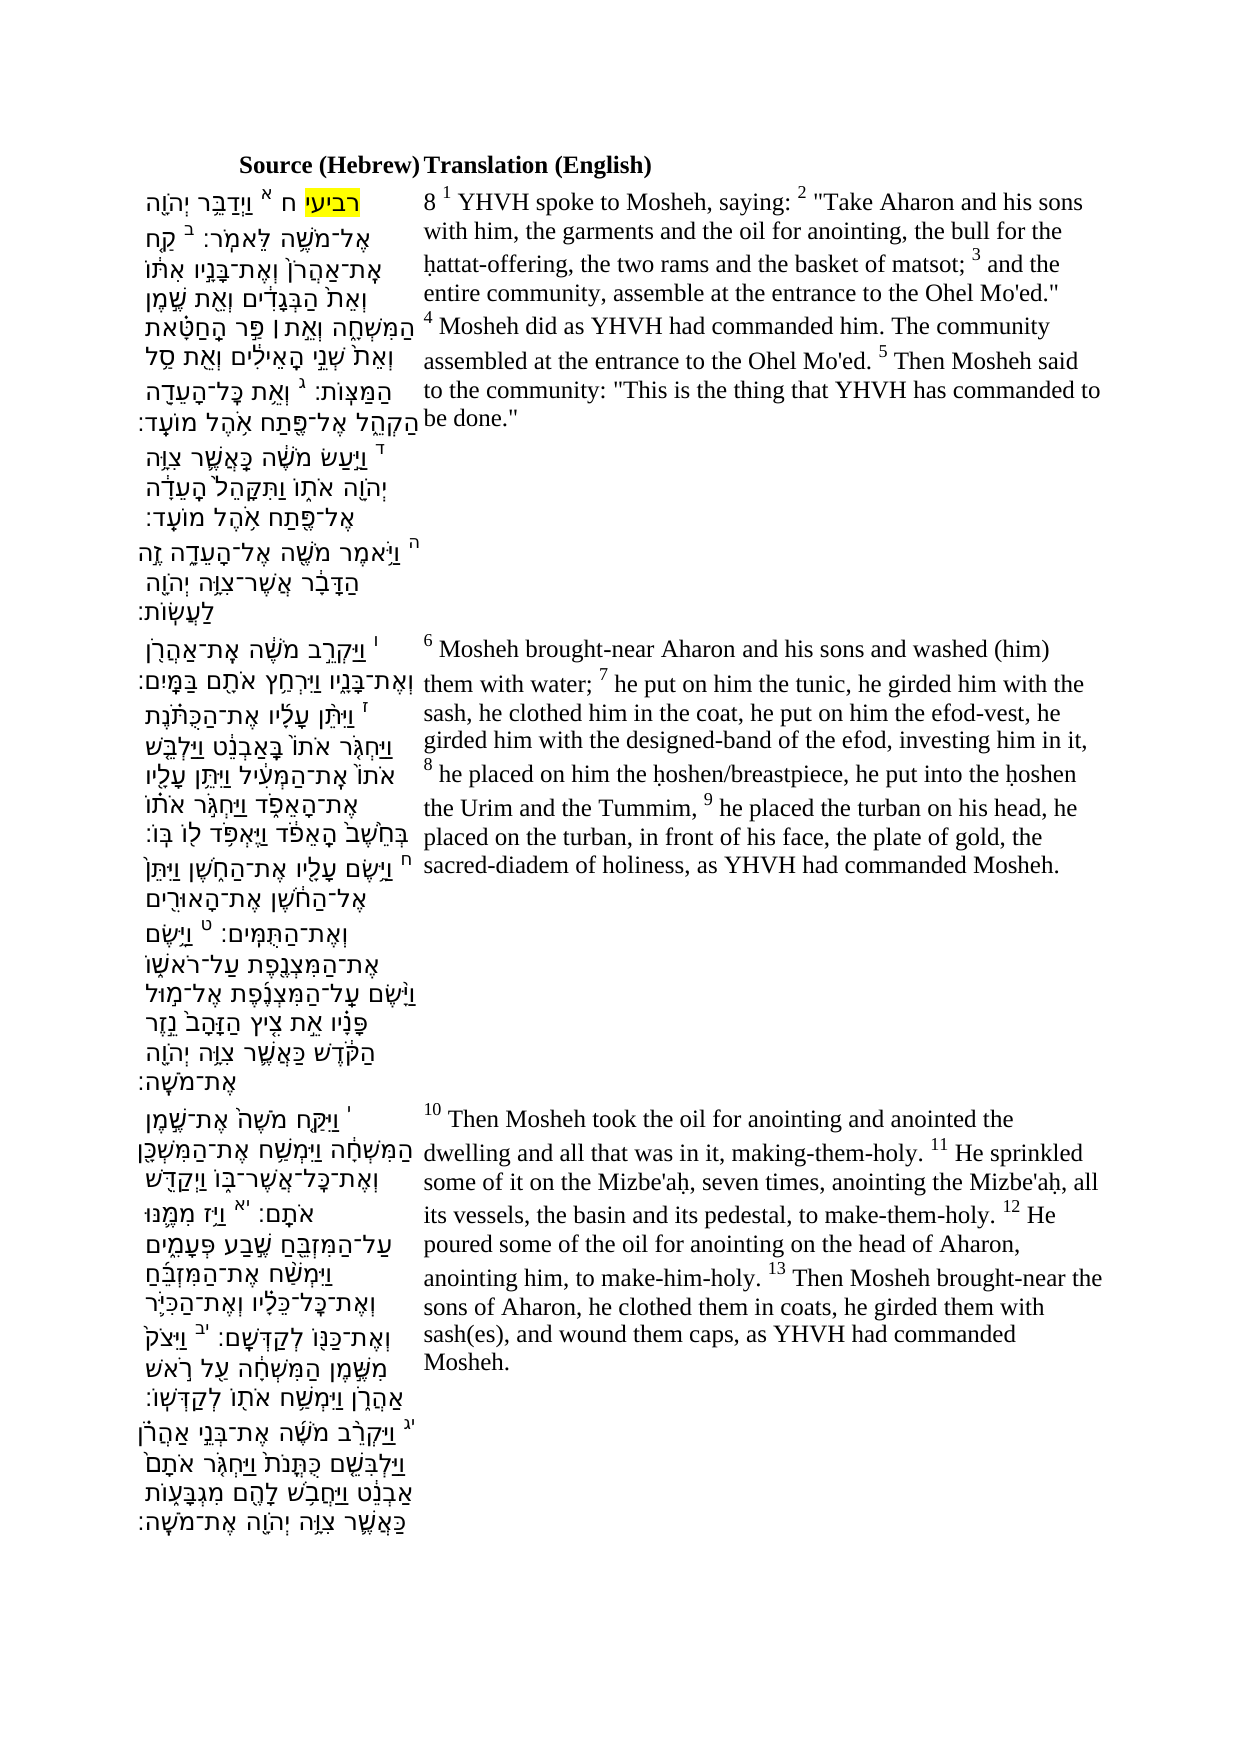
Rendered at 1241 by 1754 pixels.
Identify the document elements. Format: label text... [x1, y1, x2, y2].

table_cell י וַיִּקַּ֤ח מֹשֶׁה֙ אֶת־שֶׁ֣מֶן הַמִּשְׁחָ֔ה וַיִּמְשַׁ֥ח אֶת־הַמִּשְׁכָּ֖ן וְאֶת־כׇּל־אֲשֶׁר־בּ֑וֹ וַיְקַדֵּ֖שׁ אֹתָֽם׃ יא וַיַּ֥ז מִמֶּ֛נּוּ עַל־הַמִּזְבֵּ֖חַ שֶׁ֣בַע פְּעָמִ֑ים וַיִּמְשַׁ֨ח אֶת־הַמִּזְבֵּ֜חַ וְאֶת־כׇּל־כֵּלָ֗יו וְאֶת־הַכִּיֹּ֛ר וְאֶת־כַּנּ֖וֹ לְקַדְּשָֽׁם׃ יב וַיִּצֹק֙ מִשֶּׁ֣מֶן הַמִּשְׁחָ֔ה עַ֖ל רֹ֣אשׁ אַהֲרֹ֑ן וַיִּמְשַׁ֥ח אֹת֖וֹ לְקַדְּשֽׁוֹ׃ יג וַיַּקְרֵ֨ב מֹשֶׁ֜ה אֶת־בְּנֵ֣י אַהֲרֹ֗ן וַיַּלְבִּשֵׁ֤ם כֻּתֳּנֹת֙ וַיַּחְגֹּ֤ר אֹתָם֙ אַבְנֵ֔ט וַיַּחֲבֹ֥שׁ לָהֶ֖ם מִגְבָּע֑וֹת כַּאֲשֶׁ֛ר צִוָּ֥ה יְהֹוָ֖ה אֶת־מֹשֶֽׁה׃ [135, 1098, 422, 1538]
table_header Translation (English) [422, 150, 1105, 181]
table_cell 10 Then Mosheh took the oil for anointing and anointed the dwelling and all that was in it, making-them-holy. 11 He sprinkled some of it on the Mizbe'aḥ, seven times, anointing the Mizbe'aḥ, all its vessels, the basin and its pedestal, to make-them-holy. 12 He poured some of the oil for anointing on the head of Aharon, anointing him, to make-him-holy. 13 Then Mosheh brought-near the sons of Aharon, he clothed them in coats, he girded them with sash(es), and wound them caps, as YHVH had commanded Mosheh. [422, 1098, 1105, 1538]
table_cell 6 Mosheh brought-near Aharon and his sons and washed (him) them with water; 7 he put on him the tunic, he girded him with the sash, he clothed him in the coat, he put on him the efod-vest, he girded him with the designed-band of the efod, investing him in it, 8 he placed on him the ḥoshen/breastpiece, he put into the ḥoshen the Urim and the Tummim, 9 he placed the turban on his head, he placed on the turban, in front of his face, the plate of gold, the sacred-diadem of holiness, as YHVH had commanded Mosheh. [422, 628, 1105, 1098]
table_cell רביעי ח א וַיְדַבֵּ֥ר יְהֹוָ֖ה אֶל־מֹשֶׁ֥ה לֵּאמֹֽר׃ ב קַ֤ח אֶֽת־אַהֲרֹן֙ וְאֶת־בָּנָ֣יו אִתּ֔וֹ וְאֵת֙ הַבְּגָדִ֔ים וְאֵ֖ת שֶׁ֣מֶן הַמִּשְׁחָ֑ה וְאֵ֣ת ׀ פַּ֣ר הַֽחַטָּ֗את וְאֵת֙ שְׁנֵ֣י הָֽאֵילִ֔ים וְאֵ֖ת סַ֥ל הַמַּצּֽוֹת׃ ג וְאֵ֥ת כׇּל־הָעֵדָ֖ה הַקְהֵ֑ל אֶל־פֶּ֖תַח אֹ֥הֶל מוֹעֵֽד׃ ד וַיַּ֣עַשׂ מֹשֶׁ֔ה כַּֽאֲשֶׁ֛ר צִוָּ֥ה יְהֹוָ֖ה אֹת֑וֹ וַתִּקָּהֵל֙ הָֽעֵדָ֔ה אֶל־פֶּ֖תַח אֹ֥הֶל מוֹעֵֽד׃ ה וַיֹּ֥אמֶר מֹשֶׁ֖ה אֶל־הָעֵדָ֑ה זֶ֣ה הַדָּבָ֔ר אֲשֶׁר־צִוָּ֥ה יְהֹוָ֖ה לַעֲשֽׂוֹת׃ [135, 181, 422, 628]
table_cell ו וַיַּקְרֵ֣ב מֹשֶׁ֔ה אֶֽת־אַהֲרֹ֖ן וְאֶת־בָּנָ֑יו וַיִּרְחַ֥ץ אֹתָ֖ם בַּמָּֽיִם׃ ז וַיִּתֵּ֨ן עָלָ֜יו אֶת־הַכֻּתֹּ֗נֶת וַיַּחְגֹּ֤ר אֹתוֹ֙ בָּֽאַבְנֵ֔ט וַיַּלְבֵּ֤שׁ אֹתוֹ֙ אֶֽת־הַמְּעִ֔יל וַיִּתֵּ֥ן עָלָ֖יו אֶת־הָאֵפֹ֑ד וַיַּחְגֹּ֣ר אֹת֗וֹ בְּחֵ֙שֶׁב֙ הָֽאֵפֹ֔ד וַיֶּאְפֹּ֥ד ל֖וֹ בּֽוֹ׃ ח וַיָּ֥שֶׂם עָלָ֖יו אֶת־הַחֹ֑שֶׁן וַיִּתֵּן֙ אֶל־הַחֹ֔שֶׁן אֶת־הָאוּרִ֖ים וְאֶת־הַתֻּמִּֽים׃ ט וַיָּ֥שֶׂם אֶת־הַמִּצְנֶ֖פֶת עַל־רֹאשׁ֑וֹ וַיָּ֨שֶׂם עַֽל־הַמִּצְנֶ֜פֶת אֶל־מ֣וּל פָּנָ֗יו אֵ֣ת צִ֤יץ הַזָּהָב֙ נֵ֣זֶר הַקֹּ֔דֶשׁ כַּאֲשֶׁ֛ר צִוָּ֥ה יְהֹוָ֖ה אֶת־מֹשֶֽׁה׃ [135, 628, 422, 1098]
table_header Source (Hebrew) [135, 150, 422, 181]
table_cell 8 1 YHVH spoke to Mosheh, saying: 2 "Take Aharon and his sons with him, the garments and the oil for anointing, the bull for the ḥattat-offering, the two rams and the basket of matsot; 3 and the entire community, assemble at the entrance to the Ohel Mo'ed." 4 Mosheh did as YHVH had commanded him. The community assembled at the entrance to the Ohel Mo'ed. 5 Then Mosheh said to the community: "This is the thing that YHVH has commanded to be done." [422, 181, 1105, 628]
